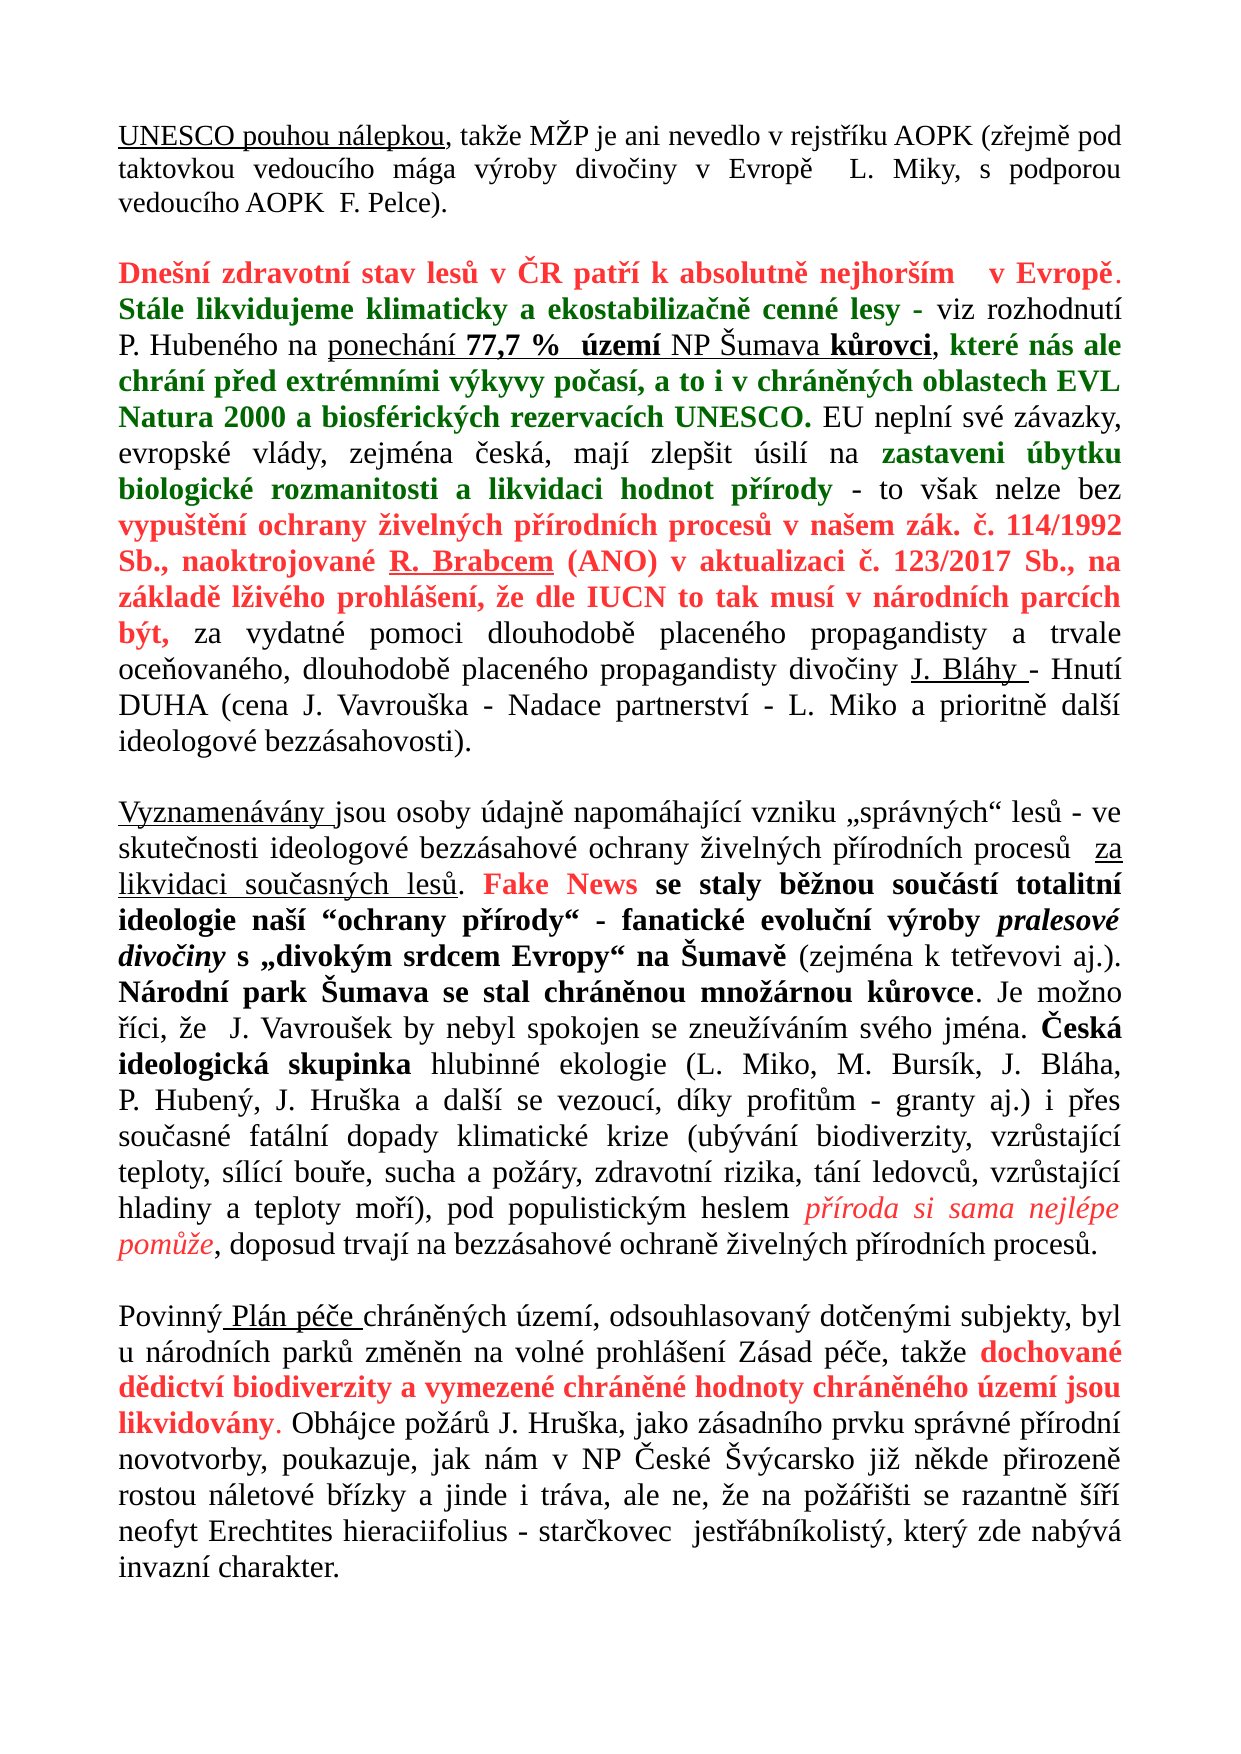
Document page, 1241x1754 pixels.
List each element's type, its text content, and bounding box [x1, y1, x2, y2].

text Dnešní zdravotní stav lesů v ČR patří k absolutně nejhorším v Evropě. Stále likvidujeme klimaticky a ekostabilizačně cenné lesy - viz rozhodnutí P. Hubeného na ponechání 77,7 % území NP Šumava kůrovci, které nás ale chrání před extrémními výkyvy počasí, a to i v chráněných oblastech EVL Natura 2000 a biosférických rezervacích UNESCO. EU neplní své závazky, evropské vlády, zejména česká, mají zlepšit úsilí na zastaveni úbytku biologické rozmanitosti a likvidaci hodnot přírody - to však nelze bez vypuštění ochrany živelných přírodních procesů v našem zák. č. 114/1992 Sb., naoktrojované R. Brabcem (ANO) v aktualizaci č. 123/2017 Sb., na základě lživého prohlášení, že dle IUCN to tak musí v národních parcích být, za vydatné pomoci dlouhodobě placeného propagandisty a trvale oceňovaného, dlouhodobě placeného propagandisty divočiny J. Bláhy - Hnutí DUHA (cena J. Vavrouška - Nadace partnerství - L. Miko a prioritně další ideologové bezzásahovosti). [118, 255, 1122, 758]
text Vyznamenávány jsou osoby údajně napomáhající vzniku „správných“ lesů - ve skutečnosti ideologové bezzásahové ochrany živelných přírodních procesů za likvidaci současných lesů. Fake News se staly běžnou součástí totalitní ideologie naší “ochrany přírody“ - fanatické evoluční výroby pralesové divočiny s „divokým srdcem Evropy“ na Šumavě (zejména k tetřevovi aj.). Národní park Šumava se stal chráněnou množárnou kůrovce. Je možno říci, že J. Vavroušek by nebyl spokojen se zneužíváním svého jména. Česká ideologická skupinka hlubinné ekologie (L. Miko, M. Bursík, J. Bláha, P. Hubený, J. Hruška a další se vezoucí, díky profitům - granty aj.) i přes současné fatální dopady klimatické krize (ubývání biodiverzity, vzrůstající teploty, sílící bouře, sucha a požáry, zdravotní rizika, tání ledovců, vzrůstající hladiny a teploty moří), pod populistickým heslem příroda si sama nejlépe pomůže, doposud trvají na bezzásahové ochraně živelných přírodních procesů. [118, 794, 1122, 1261]
text UNESCO pouhou nálepkou, takže MŽP je ani nevedlo v rejstříku AOPK (zřejmě pod taktovkou vedoucího mága výroby divočiny v Evropě L. Miky, s podporou vedoucího AOPK F. Pelce). [118, 118, 1122, 219]
text Povinný Plán péče chráněných území, odsouhlasovaný dotčenými subjekty, byl u národních parků změněn na volné prohlášení Zásad péče, takže dochované dědictví biodiverzity a vymezené chráněné hodnoty chráněného území jsou likvidovány. Obhájce požárů J. Hruška, jako zásadního prvku správné přírodní novotvorby, poukazuje, jak nám v NP České Švýcarsko již někde přirozeně rostou náletové břízky a jinde i tráva, ale ne, že na požářišti se razantně šíří neofyt Erechtites hieraciifolius - starčkovec jestřábníkolistý, který zde nabývá invazní charakter. [118, 1297, 1122, 1584]
